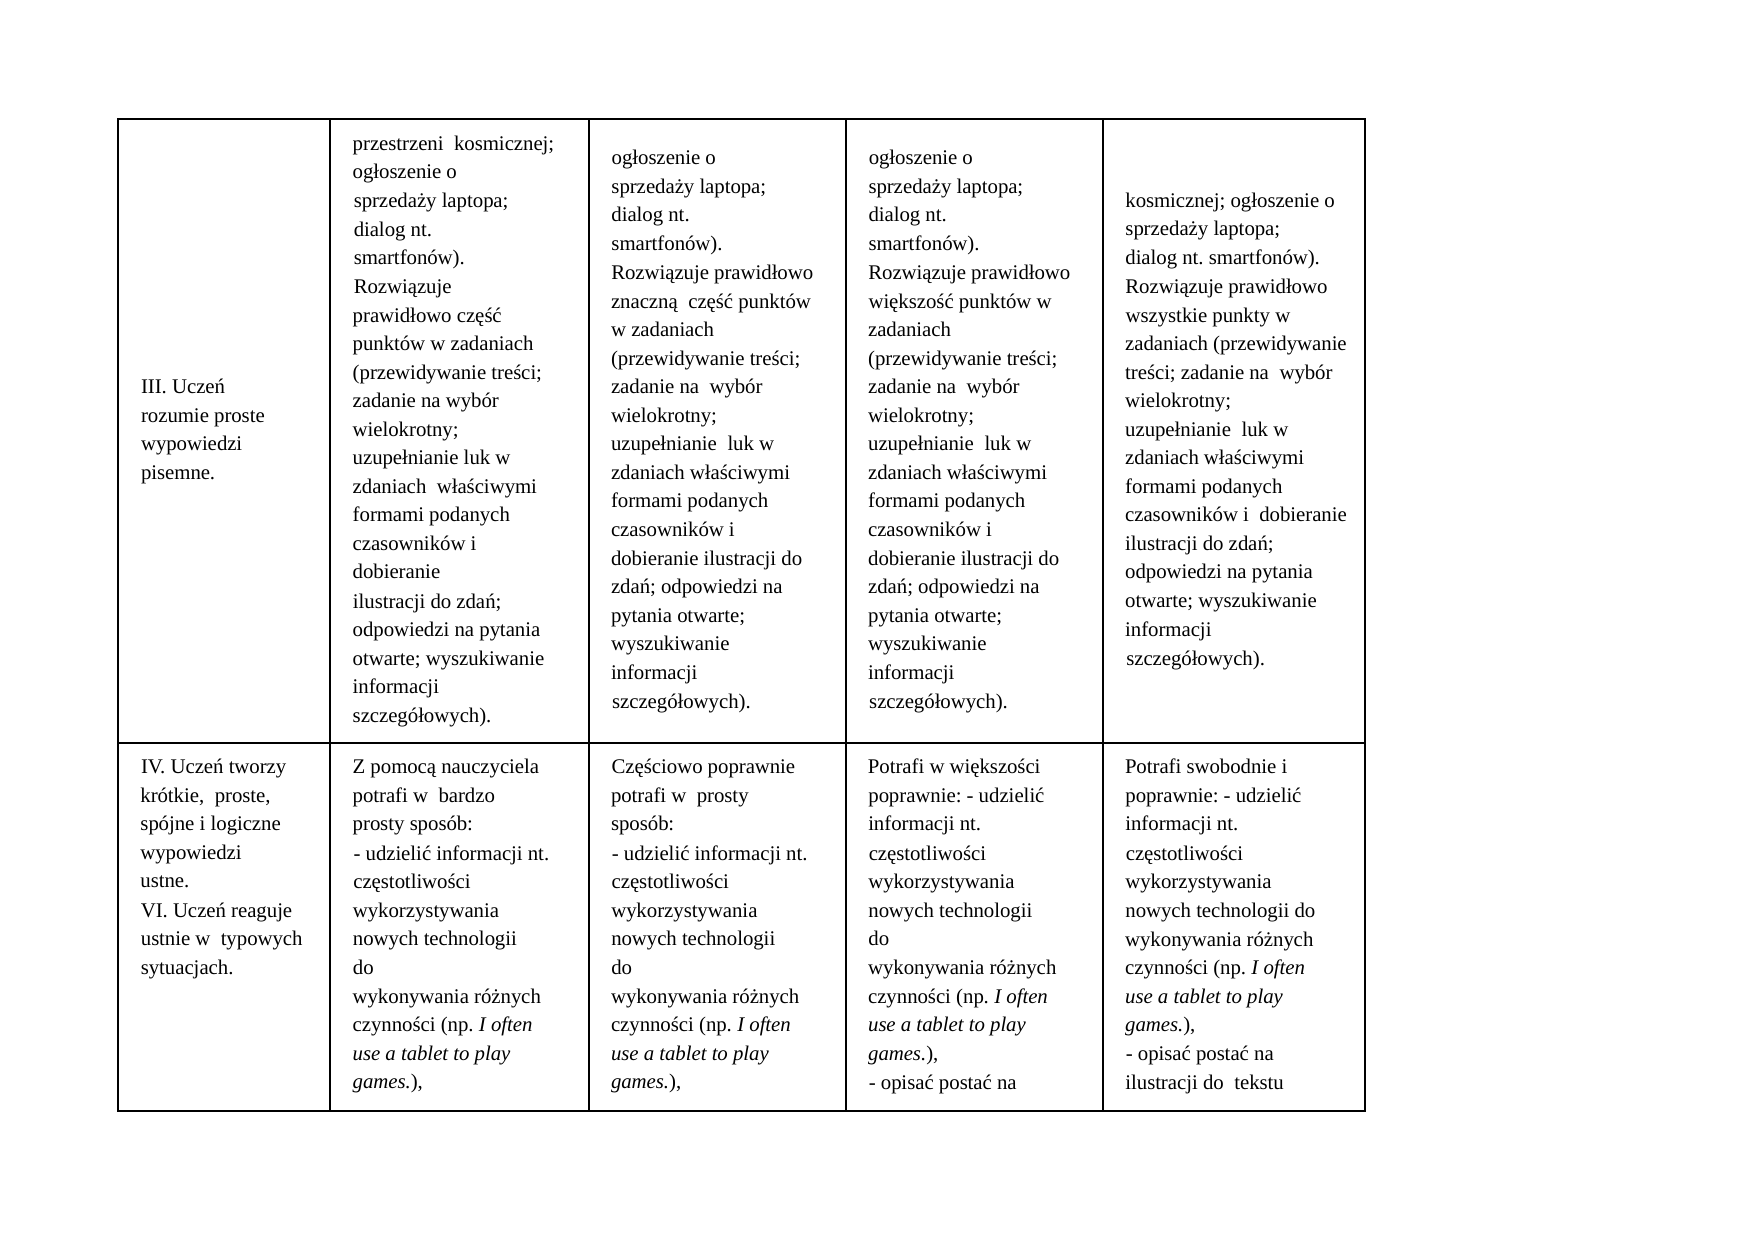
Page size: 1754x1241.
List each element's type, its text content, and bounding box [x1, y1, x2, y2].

table_cell ogłoszenie o sprzedaży laptopa; dialog nt. smartfonów). Rozwiązuje prawidłowo znaczną część punktów w zadaniach (przewidywanie treści; zadanie na wybór wielokrotny; uzupełnianie luk w zdaniach właściwymi formami podanych czasowników i dobieranie ilustracji do zdań; odpowiedzi na pytania otwarte; wyszukiwanie informacji szczegółowych). [590, 120, 845, 742]
table_cell Potrafi w większości poprawnie: - udzielić informacji nt. częstotliwości wykorzystywania nowych technologii do wykonywania różnych czynności (np. I often use a tablet to play games.), - opisać postać na [847, 744, 1102, 1109]
table_cell Częściowo poprawnie potrafi w prosty sposób: - udzielić informacji nt. częstotliwości wykorzystywania nowych technologii do wykonywania różnych czynności (np. I often use a tablet to play games.), [590, 744, 845, 1109]
table_cell Potrafi swobodnie i poprawnie: - udzielić informacji nt. częstotliwości wykorzystywania nowych technologii do wykonywania różnych czynności (np. I often use a tablet to play games.), - opisać postać na ilustracji do tekstu [1104, 744, 1364, 1109]
table_cell przestrzeni kosmicznej; ogłoszenie o sprzedaży laptopa; dialog nt. smartfonów). Rozwiązuje prawidłowo część punktów w zadaniach (przewidywanie treści; zadanie na wybór wielokrotny; uzupełnianie luk w zdaniach właściwymi formami podanych czasowników i dobieranie ilustracji do zdań; odpowiedzi na pytania otwarte; wyszukiwanie informacji szczegółowych). [331, 120, 588, 742]
table_cell Z pomocą nauczyciela potrafi w bardzo prosty sposób: - udzielić informacji nt. częstotliwości wykorzystywania nowych technologii do wykonywania różnych czynności (np. I often use a tablet to play games.), [331, 744, 588, 1109]
table_cell ogłoszenie o sprzedaży laptopa; dialog nt. smartfonów). Rozwiązuje prawidłowo większość punktów w zadaniach (przewidywanie treści; zadanie na wybór wielokrotny; uzupełnianie luk w zdaniach właściwymi formami podanych czasowników i dobieranie ilustracji do zdań; odpowiedzi na pytania otwarte; wyszukiwanie informacji szczegółowych). [847, 120, 1102, 742]
table_cell IV. Uczeń tworzy krótkie, proste, spójne i logiczne wypowiedzi ustne. VI. Uczeń reaguje ustnie w typowych sytuacjach. [119, 744, 329, 1109]
table_cell III. Uczeń rozumie proste wypowiedzi pisemne. [119, 120, 329, 742]
table_cell kosmicznej; ogłoszenie o sprzedaży laptopa; dialog nt. smartfonów). Rozwiązuje prawidłowo wszystkie punkty w zadaniach (przewidywanie treści; zadanie na wybór wielokrotny; uzupełnianie luk w zdaniach właściwymi formami podanych czasowników i dobieranie ilustracji do zdań; odpowiedzi na pytania otwarte; wyszukiwanie informacji szczegółowych). [1104, 120, 1364, 742]
